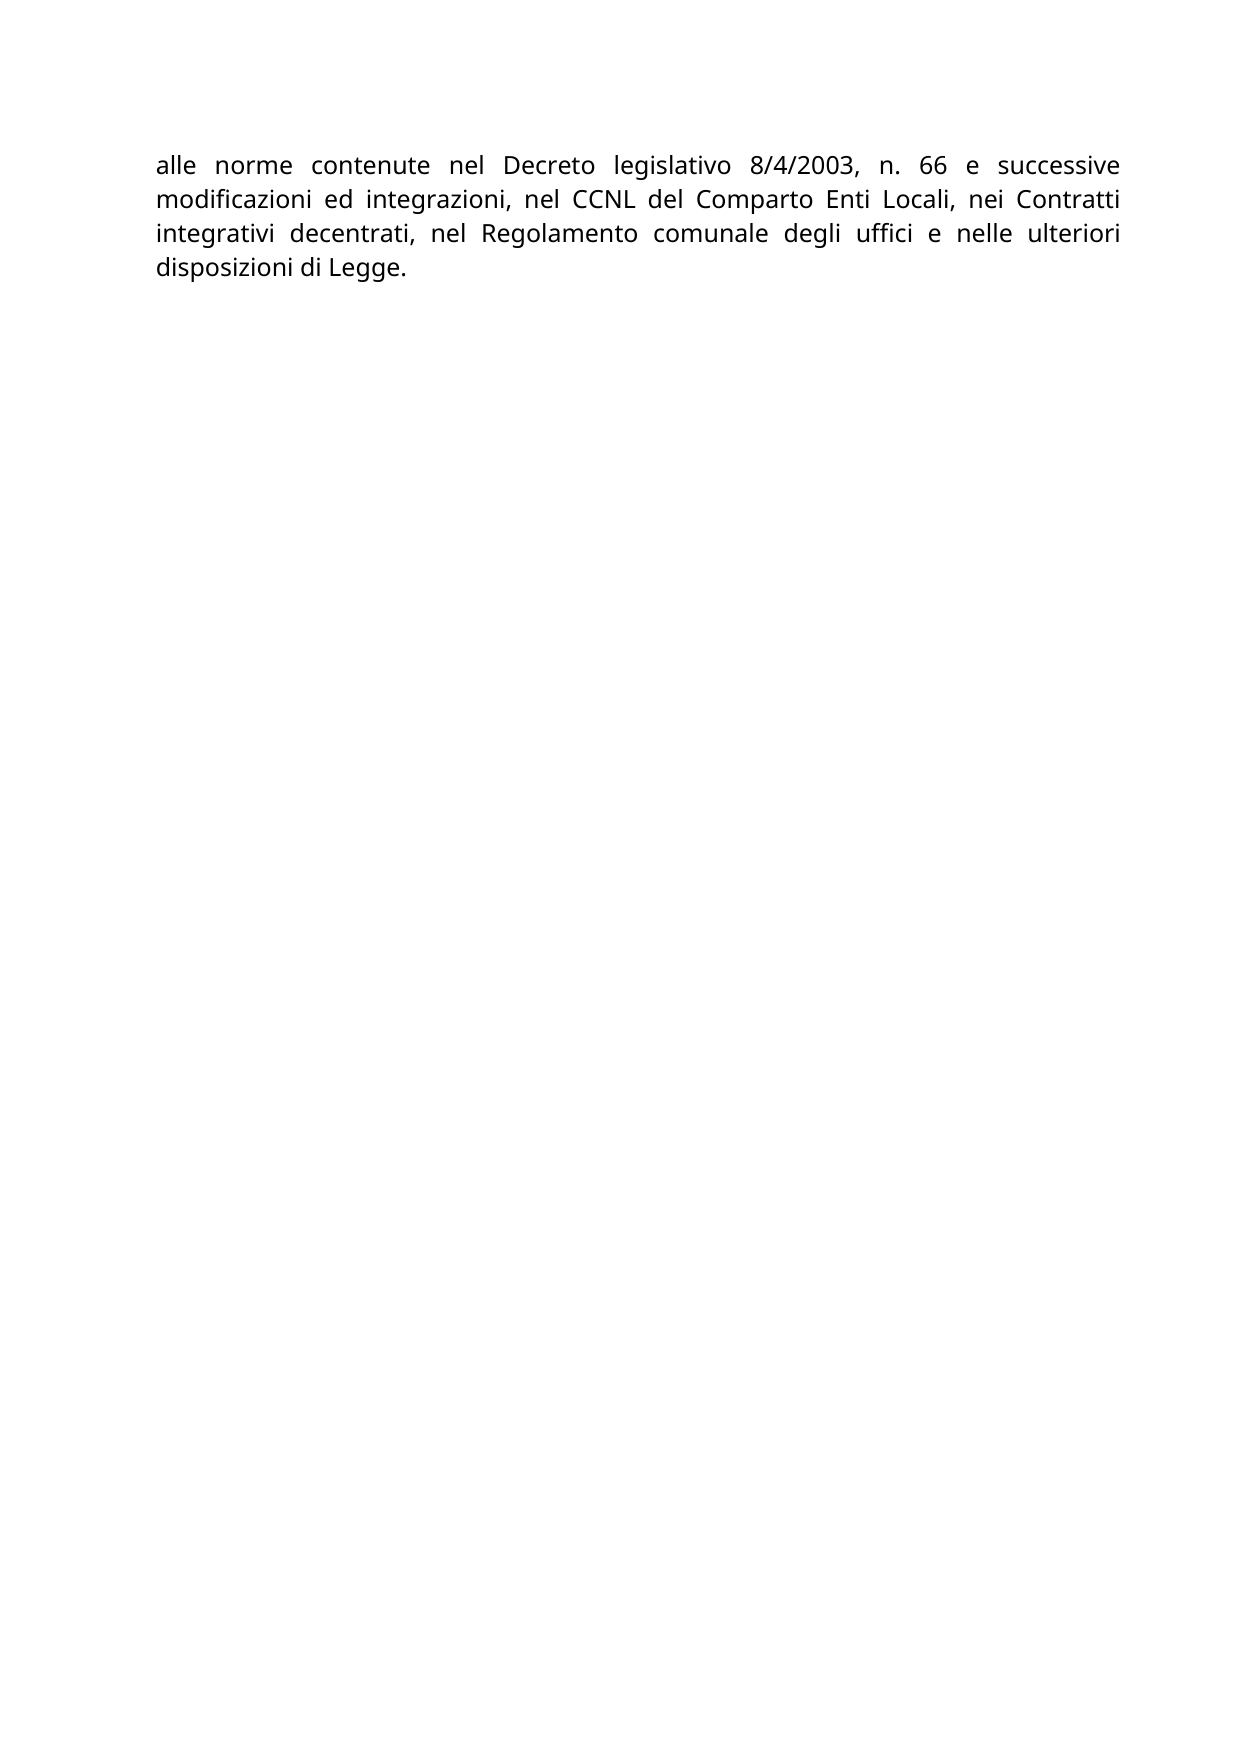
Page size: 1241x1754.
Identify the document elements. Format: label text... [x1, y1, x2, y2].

list alle norme contenute nel Decreto legislativo 8/4/2003, n. 66 e successive modificazioni ed integrazioni, nel CCNL del Comparto Enti Locali, nei Contratti integrativi decentrati, nel Regolamento comunale degli uffici e nelle ulteriori disposizioni di Legge. [118, 148, 1122, 284]
